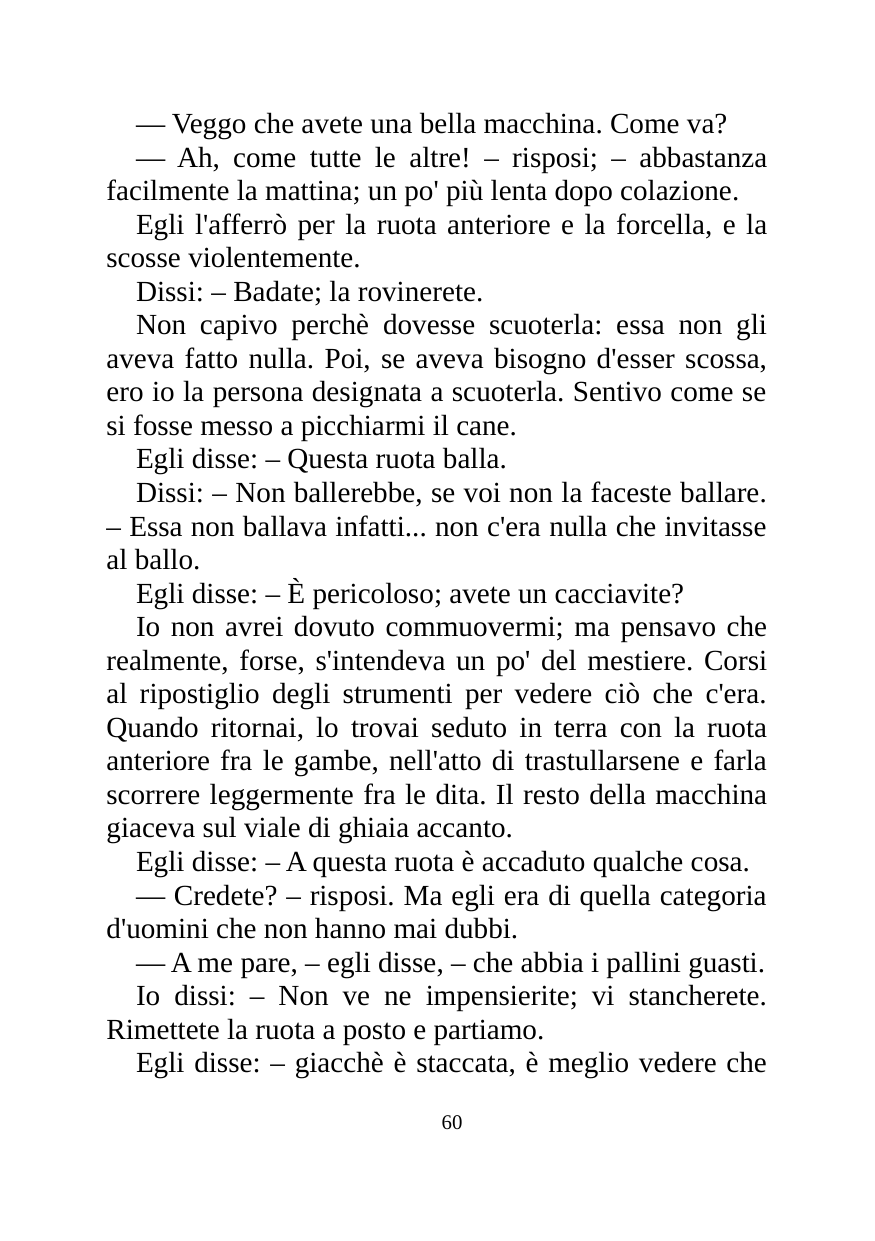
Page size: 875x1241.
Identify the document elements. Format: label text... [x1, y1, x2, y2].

text Non capivo perchè dovesse scuoterla: essa non gli aveva fatto nulla. Poi, se aveva bisogno d'esser scossa, ero io la persona designata a scuoterla. Sentivo come se si fosse messo a picchiarmi il cane. [106, 307, 768, 442]
text Dissi: – Badate; la rovinerete. [106, 274, 768, 307]
text Egli l'afferrò per la ruota anteriore e la forcella, e la scosse violentemente. [106, 207, 768, 274]
text — Credete? – risposi. Ma egli era di quella categoria d'uomini che non hanno mai dubbi. [106, 878, 768, 945]
text Egli disse: – giacchè è staccata, è meglio vedere che [106, 1045, 768, 1079]
text Egli disse: – È pericoloso; avete un cacciavite? [106, 576, 768, 609]
text Dissi: – Non ballerebbe, se voi non la faceste ballare. – Essa non ballava infatti... non c'era nulla che invitasse al ballo. [106, 475, 768, 576]
text — Ah, come tutte le altre! – risposi; – abbastanza facilmente la mattina; un po' più lenta dopo colazione. [106, 140, 768, 207]
text Io dissi: – Non ve ne impensierite; vi stancherete. Rimettete la ruota a posto e partiamo. [106, 978, 768, 1045]
text — A me pare, – egli disse, – che abbia i pallini guasti. [106, 945, 768, 978]
text Io non avrei dovuto commuovermi; ma pensavo che realmente, forse, s'intendeva un po' del mestiere. Corsi al ripostiglio degli strumenti per vedere ciò che c'era. Quando ritornai, lo trovai seduto in terra con la ruota anteriore fra le gambe, nell'atto di trastullarsene e farla scorrere leggermente fra le dita. Il resto della macchina giaceva sul viale di ghiaia accanto. [106, 609, 768, 844]
text Egli disse: – Questa ruota balla. [106, 442, 768, 475]
text — Veggo che avete una bella macchina. Come va? [106, 106, 768, 140]
text Egli disse: – A questa ruota è accaduto qualche cosa. [106, 844, 768, 878]
